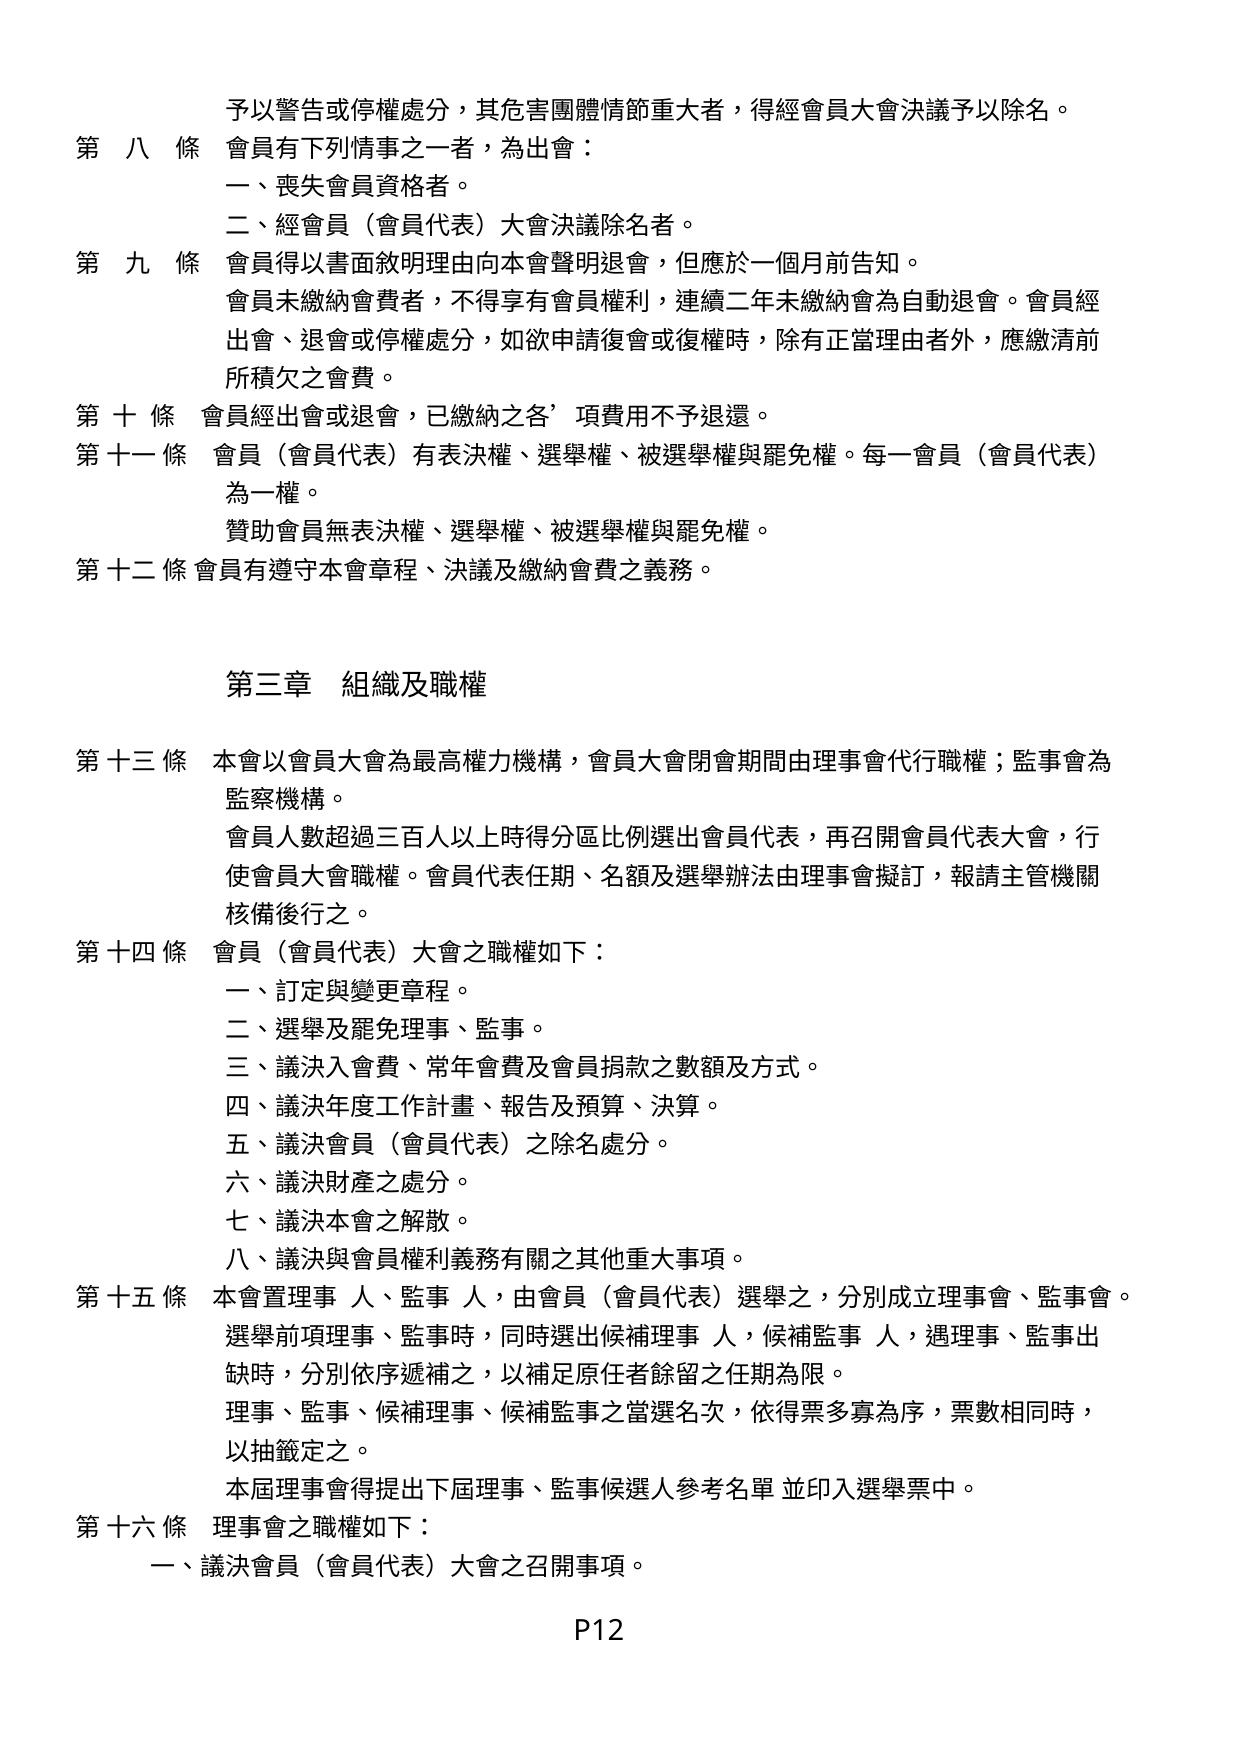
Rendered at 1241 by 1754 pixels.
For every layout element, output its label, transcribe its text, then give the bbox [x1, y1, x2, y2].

text 第三章 組織及職權 [225, 644, 1122, 721]
text 第 九 條 會員得以書面敘明理由向本會聲明退會，但應於一個月前告知。 [75, 242, 1122, 281]
text 第 十六 條 理事會之職權如下： [75, 1507, 1122, 1545]
text 贊助會員無表決權、選舉權、被選舉權與罷免權。 [225, 511, 1122, 549]
text 三、議決入會費、常年會費及會員捐款之數額及方式。 [225, 1047, 1122, 1085]
text 二、經會員（會員代表）大會決議除名者。 [225, 204, 1122, 242]
text 第 十一 條 會員（會員代表）有表決權、選舉權、被選舉權與罷免權。每一會員（會員代表）為一權。 [75, 434, 1122, 511]
text 會員人數超過三百人以上時得分區比例選出會員代表，再召開會員代表大會，行使會員大會職權。會員代表任期、名額及選舉辦法由理事會擬訂，報請主管機關核備後行之。 [225, 817, 1122, 932]
text 第 十四 條 會員（會員代表）大會之職權如下： [75, 932, 1122, 970]
text 一、喪失會員資格者。 [225, 166, 1122, 204]
text 第 十三 條 本會以會員大會為最高權力機構，會員大會閉會期間由理事會代行職權；監事會為監察機構。 [75, 740, 1122, 817]
text 會員未繳納會費者，不得享有會員權利，連續二年未繳納會為自動退會。會員經出會、退會或停權處分，如欲申請復會或復權時，除有正當理由者外，應繳清前所積欠之會費。 [225, 281, 1122, 396]
text 一、議決會員（會員代表）大會之召開事項。 [75, 1545, 1122, 1583]
text 第 七 條 會員（會員代表）有違反法令，章程或不遵守會員大會決議時，得經理事會決議，予以警告或停權處分，其危害團體情節重大者，得經會員大會決議予以除名。 [75, 89, 1122, 127]
text 選舉前項理事、監事時，同時選出候補理事 人，候補監事 人，遇理事、監事出缺時，分別依序遞補之，以補足原任者餘留之任期為限。 [225, 1315, 1122, 1392]
text 第 十 條 會員經出會或退會，已繳納之各’項費用不予退還。 [75, 396, 1122, 434]
text 八、議決與會員權利義務有關之其他重大事項。 [225, 1238, 1122, 1277]
text 五、議決會員（會員代表）之除名處分。 [225, 1123, 1122, 1162]
text 第 八 條 會員有下列情事之一者，為出會： [75, 127, 1122, 166]
text 本屆理事會得提出下屆理事、監事候選人參考名單 並印入選舉票中。 [225, 1468, 1122, 1507]
text 第 十五 條 本會置理事 人、監事 人，由會員（會員代表）選舉之，分別成立理事會、監事會。 [75, 1277, 1122, 1315]
text 第 十二 條 會員有遵守本會章程、決議及繳納會費之義務。 [75, 549, 1122, 587]
text 六、議決財產之處分。 [225, 1162, 1122, 1200]
text 二、選舉及罷免理事、監事。 [225, 1008, 1122, 1047]
text 理事、監事、候補理事、候補監事之當選名次，依得票多寡為序，票數相同時，以抽籤定之。 [225, 1392, 1122, 1468]
text 四、議決年度工作計畫、報告及預算、決算。 [225, 1085, 1122, 1123]
text 一、訂定與變更章程。 [225, 970, 1122, 1008]
text 七、議決本會之解散。 [225, 1200, 1122, 1238]
